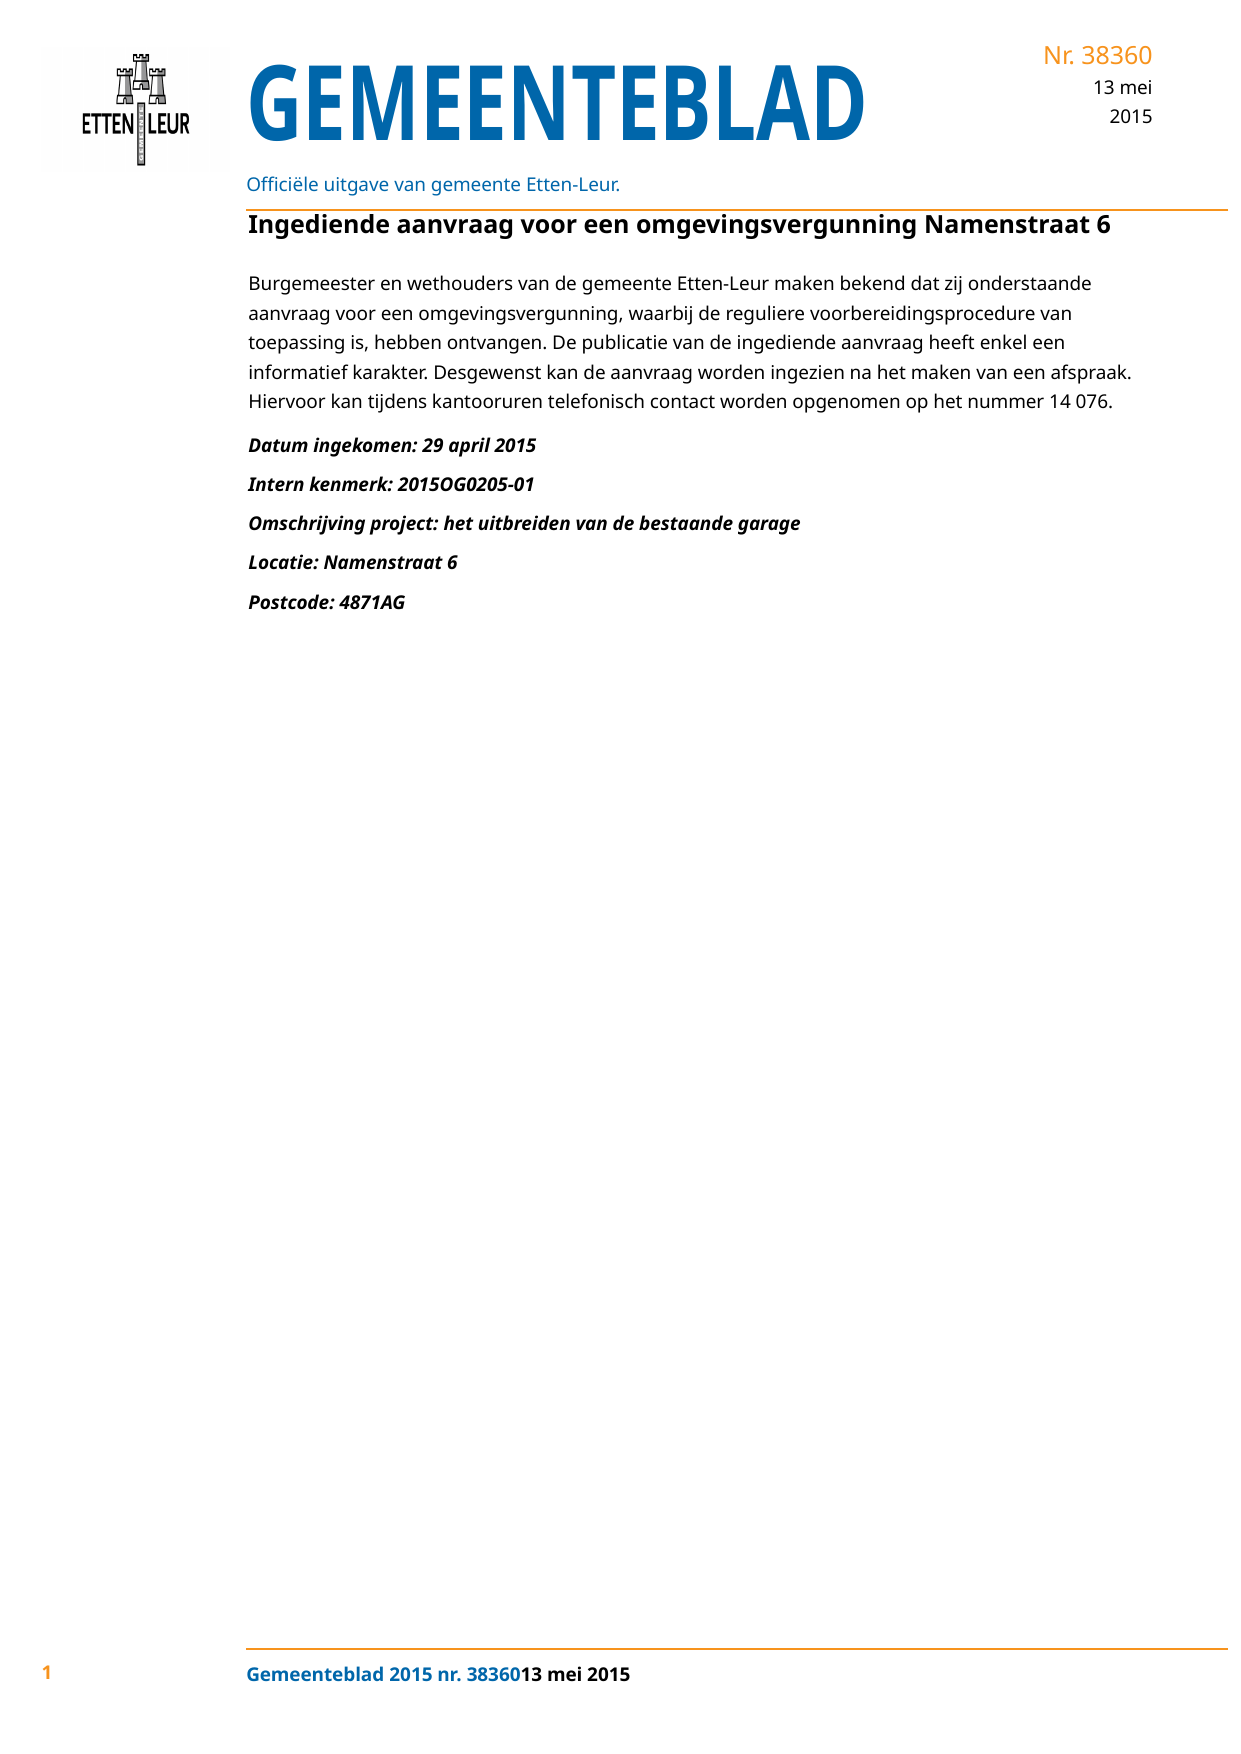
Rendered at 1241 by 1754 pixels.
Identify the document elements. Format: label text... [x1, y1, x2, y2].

text Postcode: 4871AG [248, 589, 1152, 614]
text Burgemeester en wethouders van de gemeente Etten-Leur maken bekend dat zij onderstaande aanvraag voor een omgevingsvergunning, waarbij de reguliere voorbereidingsprocedure van toepassing is, hebben ontvangen. De publicatie van de ingediende aanvraag heeft enkel een informatief karakter. Desgewenst kan de aanvraag worden ingezien na het maken van een afspraak. Hiervoor kan tijdens kantooruren telefonisch contact worden opgenomen op het nummer 14 076. [248, 270, 1152, 414]
text Locatie: Namenstraat 6 [248, 549, 1152, 575]
text Intern kenmerk: 2015OG0205-01 [248, 471, 1152, 497]
text Datum ingekomen: 29 april 2015 [248, 432, 1152, 457]
picture [41, 47, 231, 172]
text Ingediende aanvraag voor een omgevingsvergunning Namenstraat 6 [248, 211, 1152, 241]
text Omschrijving project: het uitbreiden van de bestaande garage [248, 510, 1152, 536]
